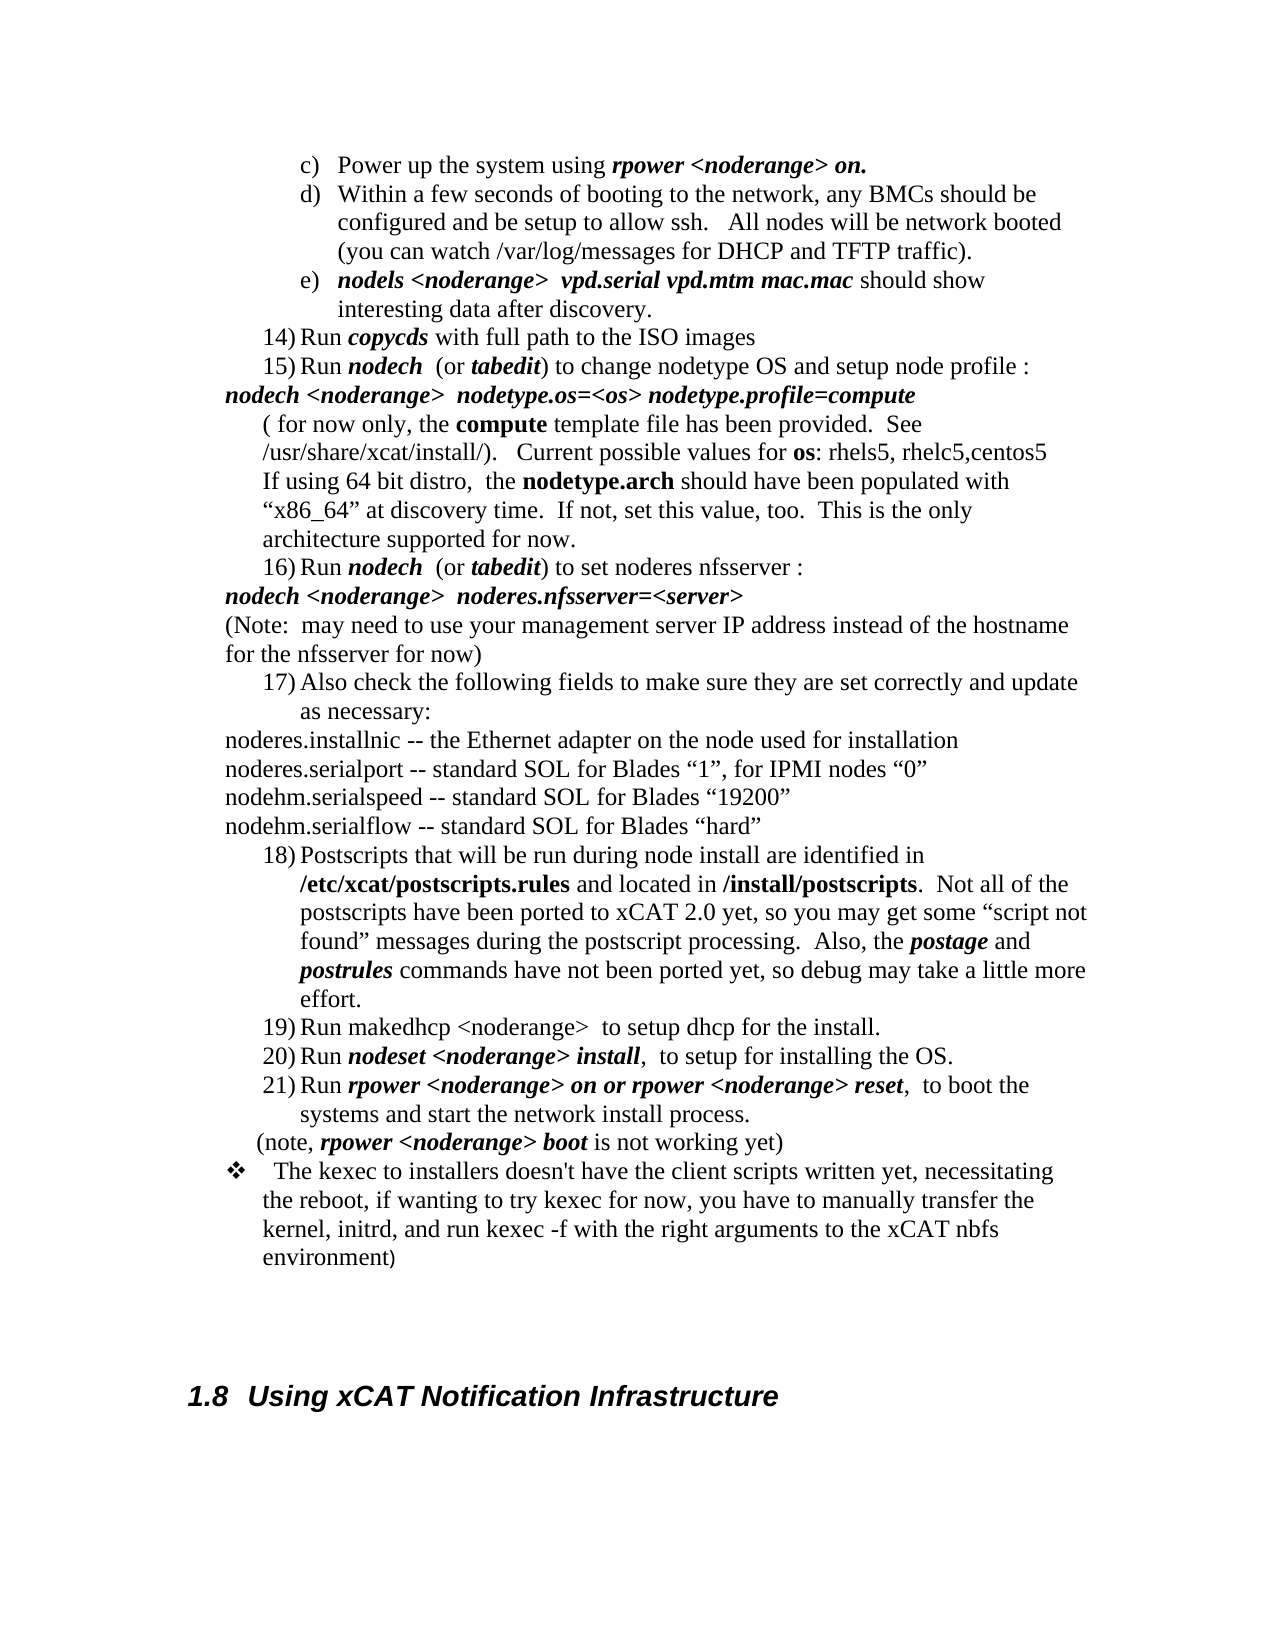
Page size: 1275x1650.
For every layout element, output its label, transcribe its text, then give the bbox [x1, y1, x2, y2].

list Within a few seconds of booting to the network, any BMCs should be configured and be setup to allow ssh. All nodes will be network booted (you can watch /var/log/messages for DHCP and TFTP traffic). [300, 179, 1087, 265]
list nodech <noderange> nodetype.os=<os> nodetype.profile=compute ( for now only, the compute template file has been provided. See /usr/share/xcat/install/). Current possible values for os: rhels5, rhelc5,centos5 If using 64 bit distro, the nodetype.arch should have been populated with “x86_64” at discovery time. If not, set this value, too. This is the only architecture supported for now. [225, 380, 1087, 552]
list Run nodech (or tabedit) to set noderes nfsserver : [262, 552, 1087, 581]
list nodehm.serialflow -- standard SOL for Blades “hard” [225, 811, 1087, 840]
list noderes.installnic -- the Ethernet adapter on the node used for installation [225, 725, 1087, 754]
list Postscripts that will be run during node install are identified in /etc/xcat/postscripts.rules and located in /install/postscripts. Not all of the postscripts have been ported to xCAT 2.0 yet, so you may get some “script not found” messages during the postscript processing. Also, the postage and postrules commands have not been ported yet, so debug may take a little more effort. [262, 840, 1087, 1012]
list nodehm.serialspeed -- standard SOL for Blades “19200” [225, 782, 1087, 811]
list Run nodech (or tabedit) to change nodetype OS and setup node profile : [262, 351, 1087, 380]
list noderes.serialport -- standard SOL for Blades “1”, for IPMI nodes “0” [225, 754, 1087, 782]
list nodels <noderange> vpd.serial vpd.mtm mac.mac should show interesting data after discovery. [300, 265, 1087, 322]
list nodech <noderange> noderes.nfsserver=<server> [225, 581, 1087, 610]
list Run copycds with full path to the ISO images [262, 322, 1087, 351]
list Run rpower <noderange> on or rpower <noderange> reset, to boot the systems and start the network install process. [262, 1070, 1087, 1127]
list Run nodeset <noderange> install, to setup for installing the OS. [262, 1041, 1087, 1070]
subtitle Using xCAT Notification Infrastructure [187, 1379, 1087, 1413]
list The kexec to installers doesn't have the client scripts written yet, necessitating the reboot, if wanting to try kexec for now, you have to manually transfer the kernel, initrd, and run kexec -f with the right arguments to the xCAT nbfs environment) [225, 1156, 1087, 1272]
list Run makedhcp <noderange> to setup dhcp for the install. [262, 1012, 1087, 1041]
list (note, rpower <noderange> boot is not working yet) [187, 1127, 1087, 1156]
list Also check the following fields to make sure they are set correctly and update as necessary: [262, 667, 1087, 725]
list (Note: may need to use your management server IP address instead of the hostname for the nfsserver for now) [225, 610, 1087, 667]
list Power up the system using rpower <noderange> on. [300, 150, 1087, 179]
